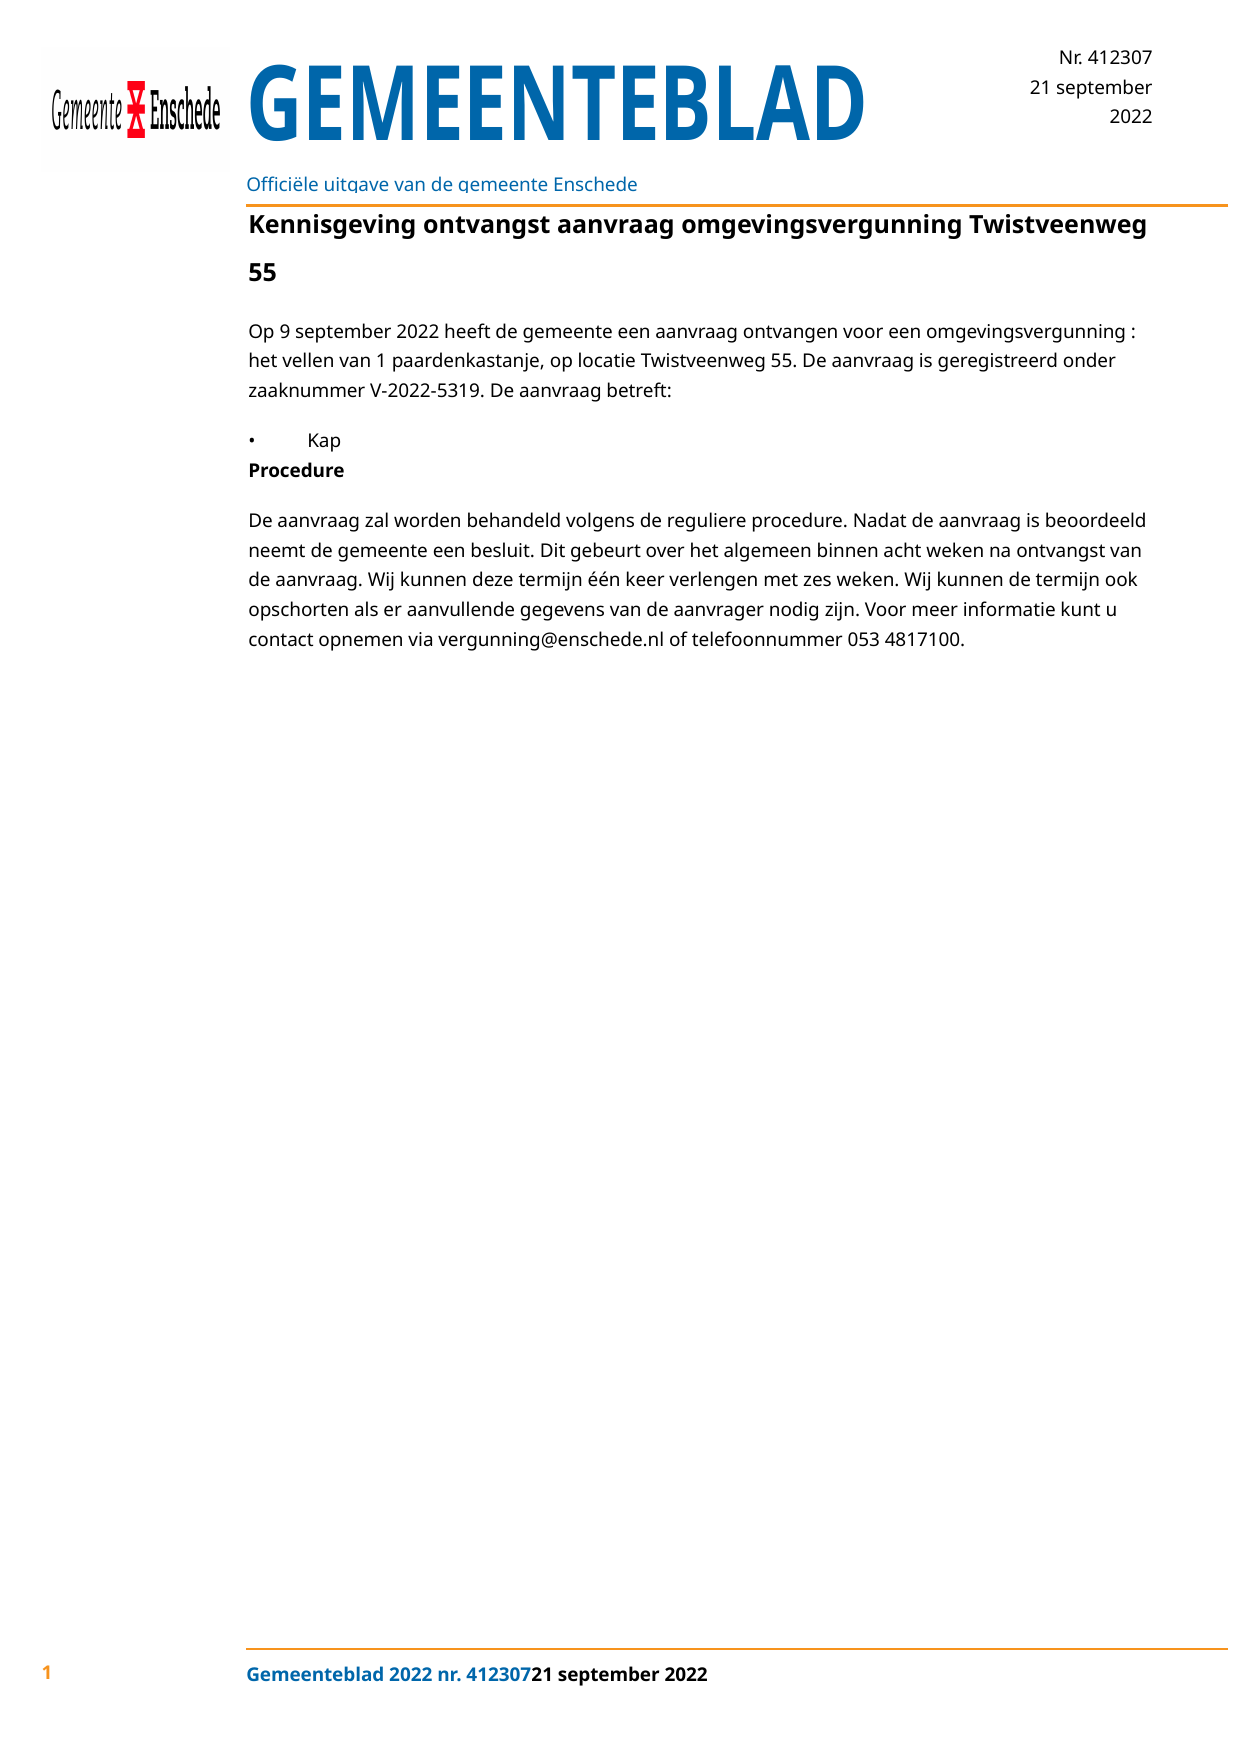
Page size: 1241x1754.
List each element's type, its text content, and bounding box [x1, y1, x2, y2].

text Kennisgeving ontvangst aanvraag omgevingsvergunning Twistveenweg 55 [248, 207, 1152, 288]
text De aanvraag zal worden behandeld volgens de reguliere procedure. Nadat de aanvraag is beoordeeld neemt de gemeente een besluit. Dit gebeurt over het algemeen binnen acht weken na ontvangst van de aanvraag. Wij kunnen deze termijn één keer verlengen met zes weken. Wij kunnen de termijn ook opschorten als er aanvullende gegevens van de aanvrager nodig zijn. Voor meer informatie kunt u contact opnemen via vergunning@enschede.nl of telefoonnummer 053 4817100. [248, 507, 1152, 652]
picture [41, 47, 231, 172]
text Procedure [248, 457, 1152, 483]
list Kap [248, 427, 1152, 453]
text Op 9 september 2022 heeft de gemeente een aanvraag ontvangen voor een omgevingsvergunning : het vellen van 1 paardenkastanje, op locatie Twistveenweg 55. De aanvraag is geregistreerd onder zaaknummer V-2022-5319. De aanvraag betreft: [248, 318, 1152, 403]
